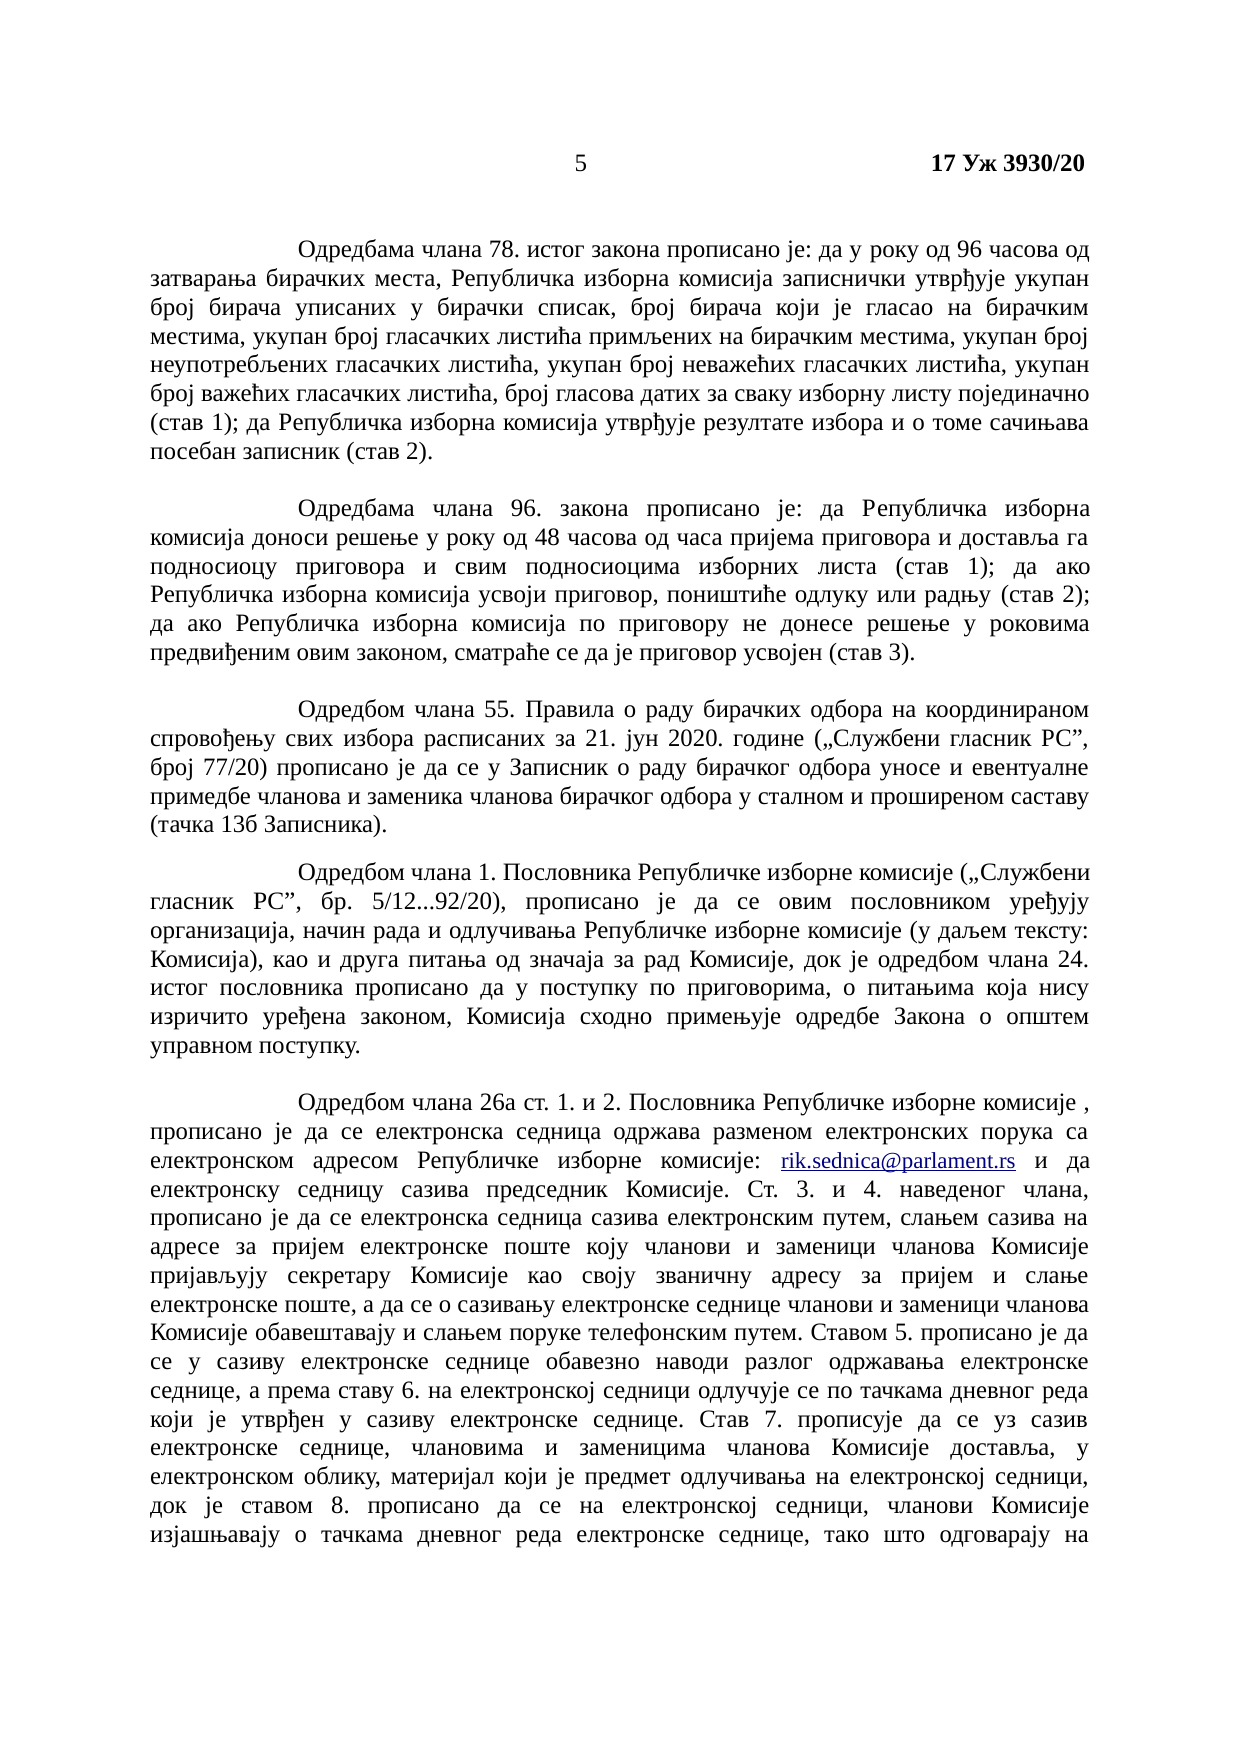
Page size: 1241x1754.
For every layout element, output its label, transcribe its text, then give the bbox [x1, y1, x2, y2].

text Одредбом члана 26а ст. 1. и 2. Пословника Републичке изборне комисије , прописано је да се електронска седница одржава разменом електронских порука са електронском адресом Републичке изборне комисије: rik.sednica@parlament.rs и да електронску седницу сазива председник Комисије. Ст. 3. и 4. наведеног члана, прописано је да се електронска седница сазива електронским путем, слањем сазива на адресе за пријем електронске поште коју чланови и заменици чланова Комисије пријављују секретару Комисије као своју званичну адресу за пријем и слање електронске поште, а да се о сазивању електронске седнице чланови и заменици чланова Комисије обавештавају и слањем поруке телефонским путем. Ставом 5. прописано је да се у сазиву електронске седнице обавезно наводи разлог одржавања електронске седнице, а према ставу 6. на електронској седници одлучује се по тачкама дневног реда који је утврђен у сазиву електронске седнице. Став 7. прописује да се уз сазив електронске седнице, члановима и заменицима чланова Комисије доставља, у електронском облику, материјал који је предмет одлучивања на електронској седници, док је ставом 8. прописано да се на електронској седници, чланови Комисије изјашњавају о тачкама дневног реда електронске седнице, тако што одговарају на [150, 1087, 1090, 1547]
text Одредбом члана 1. Пословника Републичке изборне комисије („Службени гласник РС”, бр. 5/12...92/20), прописано је да се овим пословником уређују организација, начин рада и одлучивања Републичке изборне комисије (у даљем тексту: Комисија), као и друга питања од значаја за рад Комисије, док је одредбом члана 24. истог пословника прописано да у поступку по приговорима, о питањима која нису изричито уређена законом, Комисија сходно примењује одредбе Закона о општем управном поступку. [150, 857, 1090, 1059]
text Одредбама члана 96. закона прописано је: да Републичка изборна комисија доноси решење у року од 48 часова од часа пријема приговора и доставља га подносиоцу приговора и свим подносиоцима изборних листа (став 1); да ако Републичка изборна комисија усвоји приговор, поништиће одлуку или радњу (став 2); да ако Републичка изборна комисија по приговору не донесе решење у роковима предвиђеним овим законом, сматраће се да је приговор усвојен (став 3). [150, 493, 1090, 666]
text Одредбом члана 55. Правила о раду бирачких одбора на координираном спровођењу свих избора расписаних за 21. јун 2020. године („Службени гласник РС”, број 77/20) прописано је да се у Записник о раду бирачког одбора уносе и евентуалне примедбе чланова и заменика чланова бирачког одбора у сталном и проширеном саставу (тачка 13б Записника). [150, 694, 1090, 838]
text Одредбама члана 78. истог закона прописано је: да у року од 96 часова од затварања бирачких места, Републичка изборна комисија записнички утврђује укупан број бирача уписаних у бирачки списак, број бирача који је гласао на бирачким местима, укупан број гласачких листића примљених на бирачким местима, укупан број неупотребљених гласачких листића, укупан број неважећих гласачких листића, укупан број важећих гласачких листића, број гласова датих за сваку изборну листу појединачно (став 1); да Републичка изборна комисија утврђује резултате избора и о томе сачињава посебан записник (став 2). [150, 206, 1090, 464]
